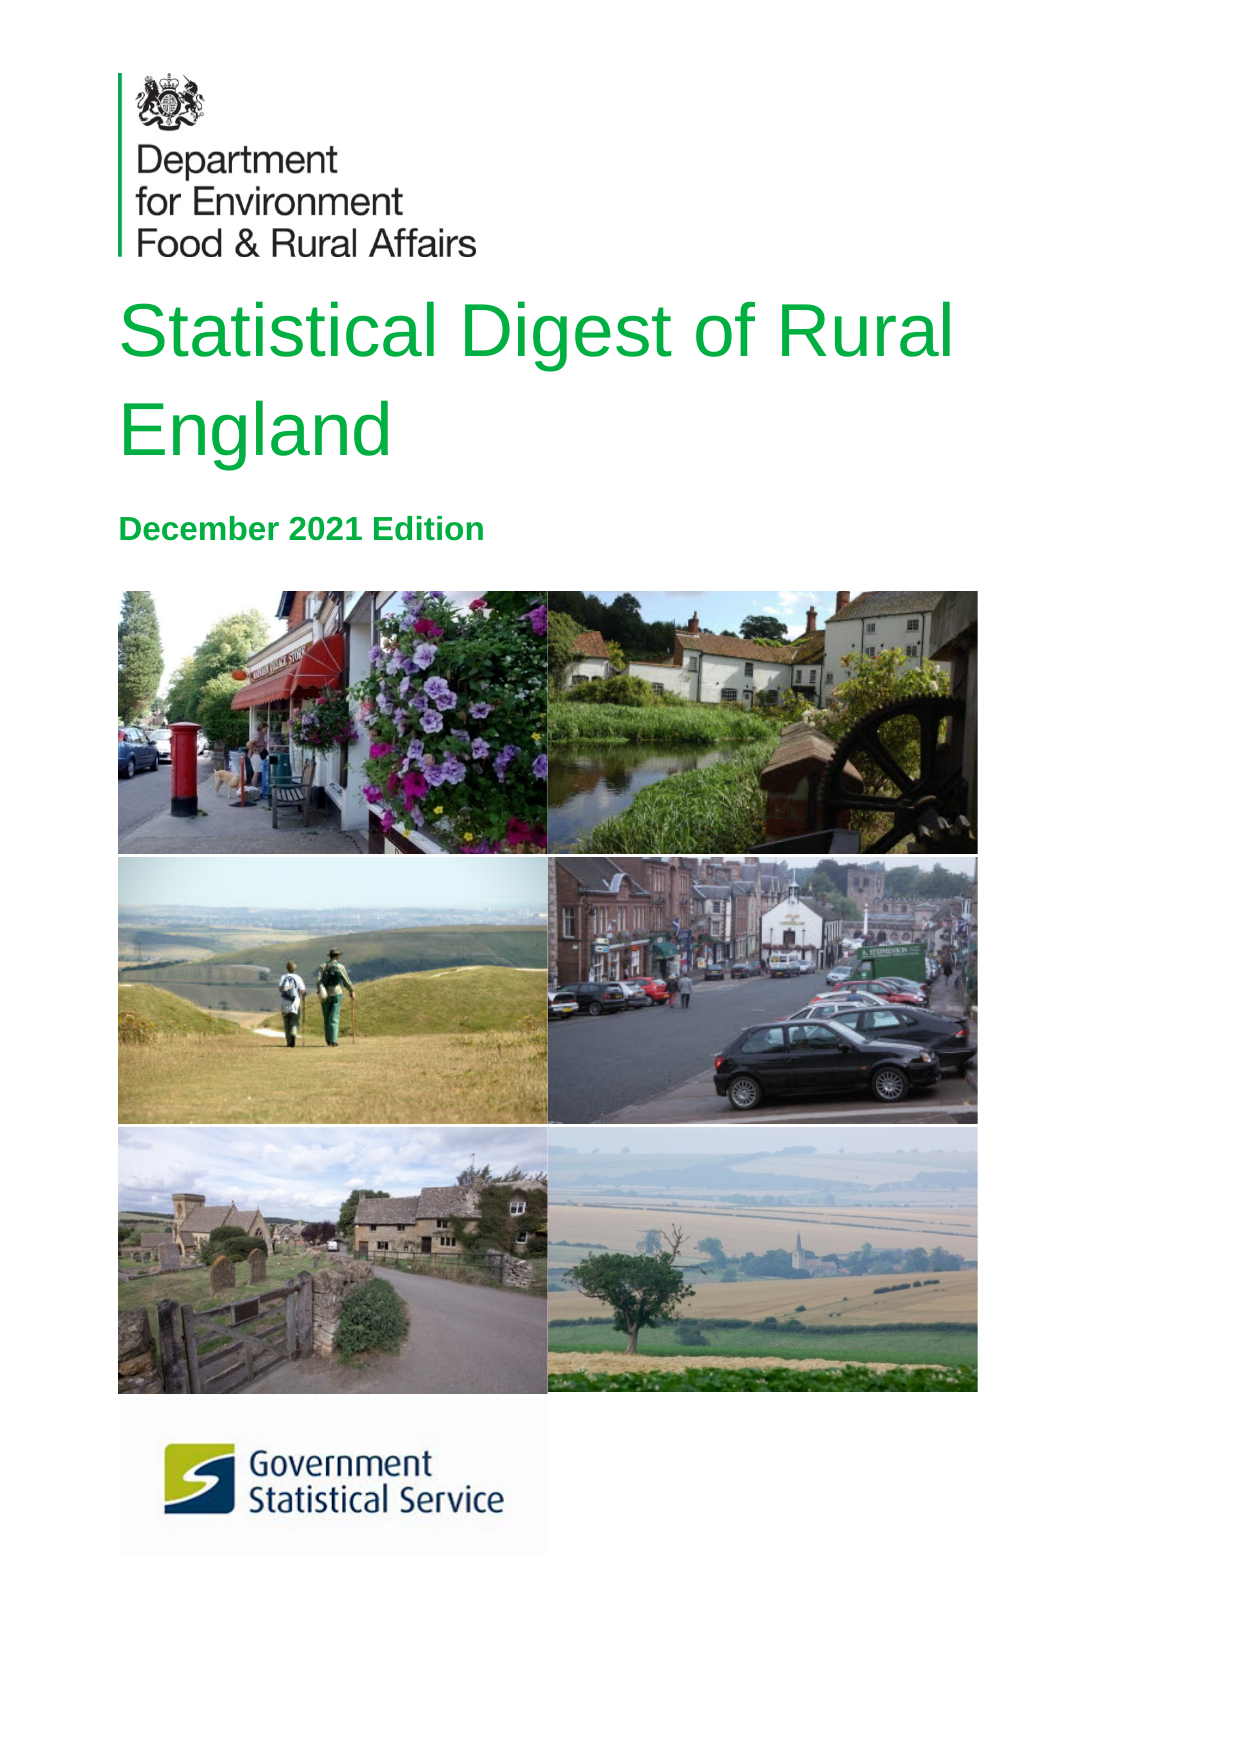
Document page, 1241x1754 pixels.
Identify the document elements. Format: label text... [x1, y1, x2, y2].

text December 2021 Edition [118, 509, 1122, 548]
subtitle Statistical Digest of Rural England [118, 286, 1122, 471]
